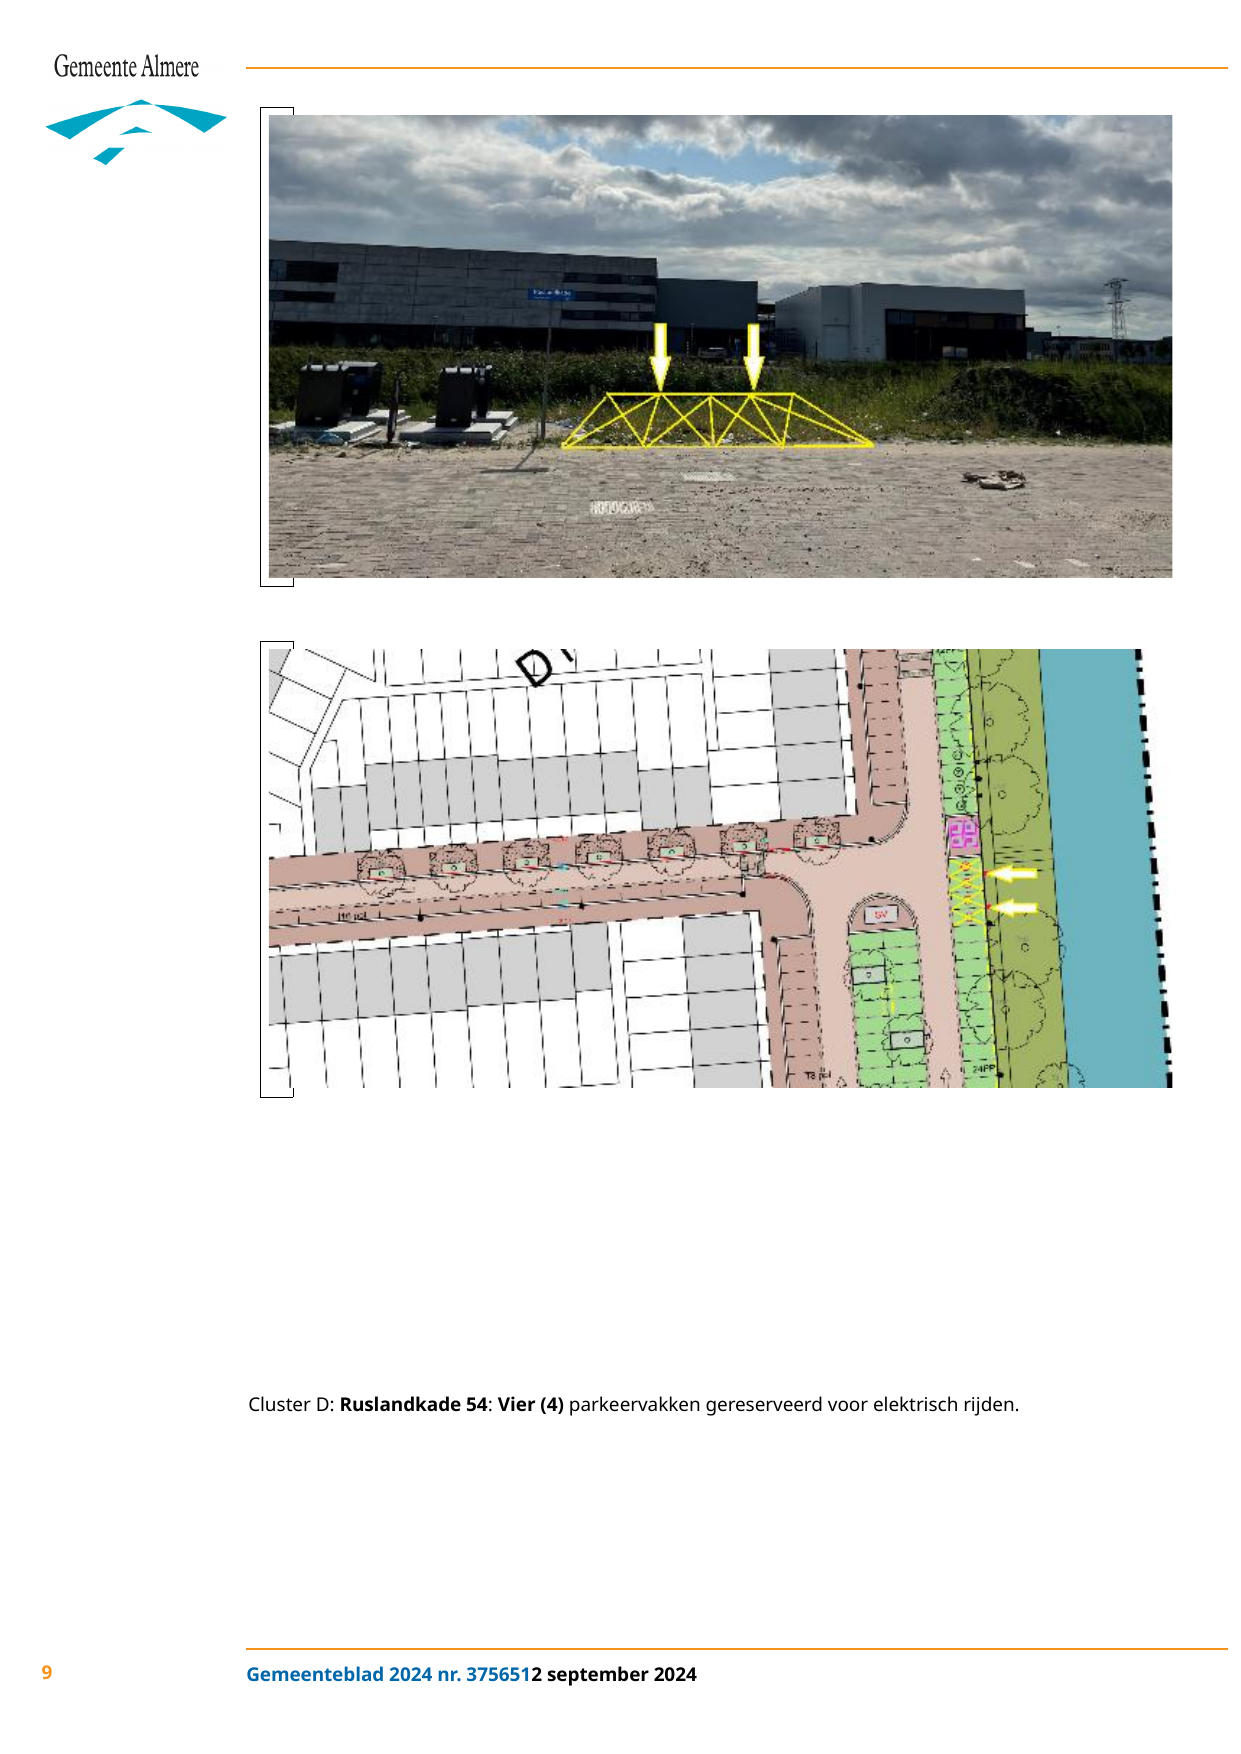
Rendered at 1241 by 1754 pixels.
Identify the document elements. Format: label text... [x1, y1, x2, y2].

picture [268, 649, 1173, 1088]
text Cluster D: Ruslandkade 54: Vier (4) parkeervakken gereserveerd voor elektrisch rijden. [248, 1391, 1152, 1417]
picture [41, 47, 231, 172]
picture [268, 115, 1173, 578]
